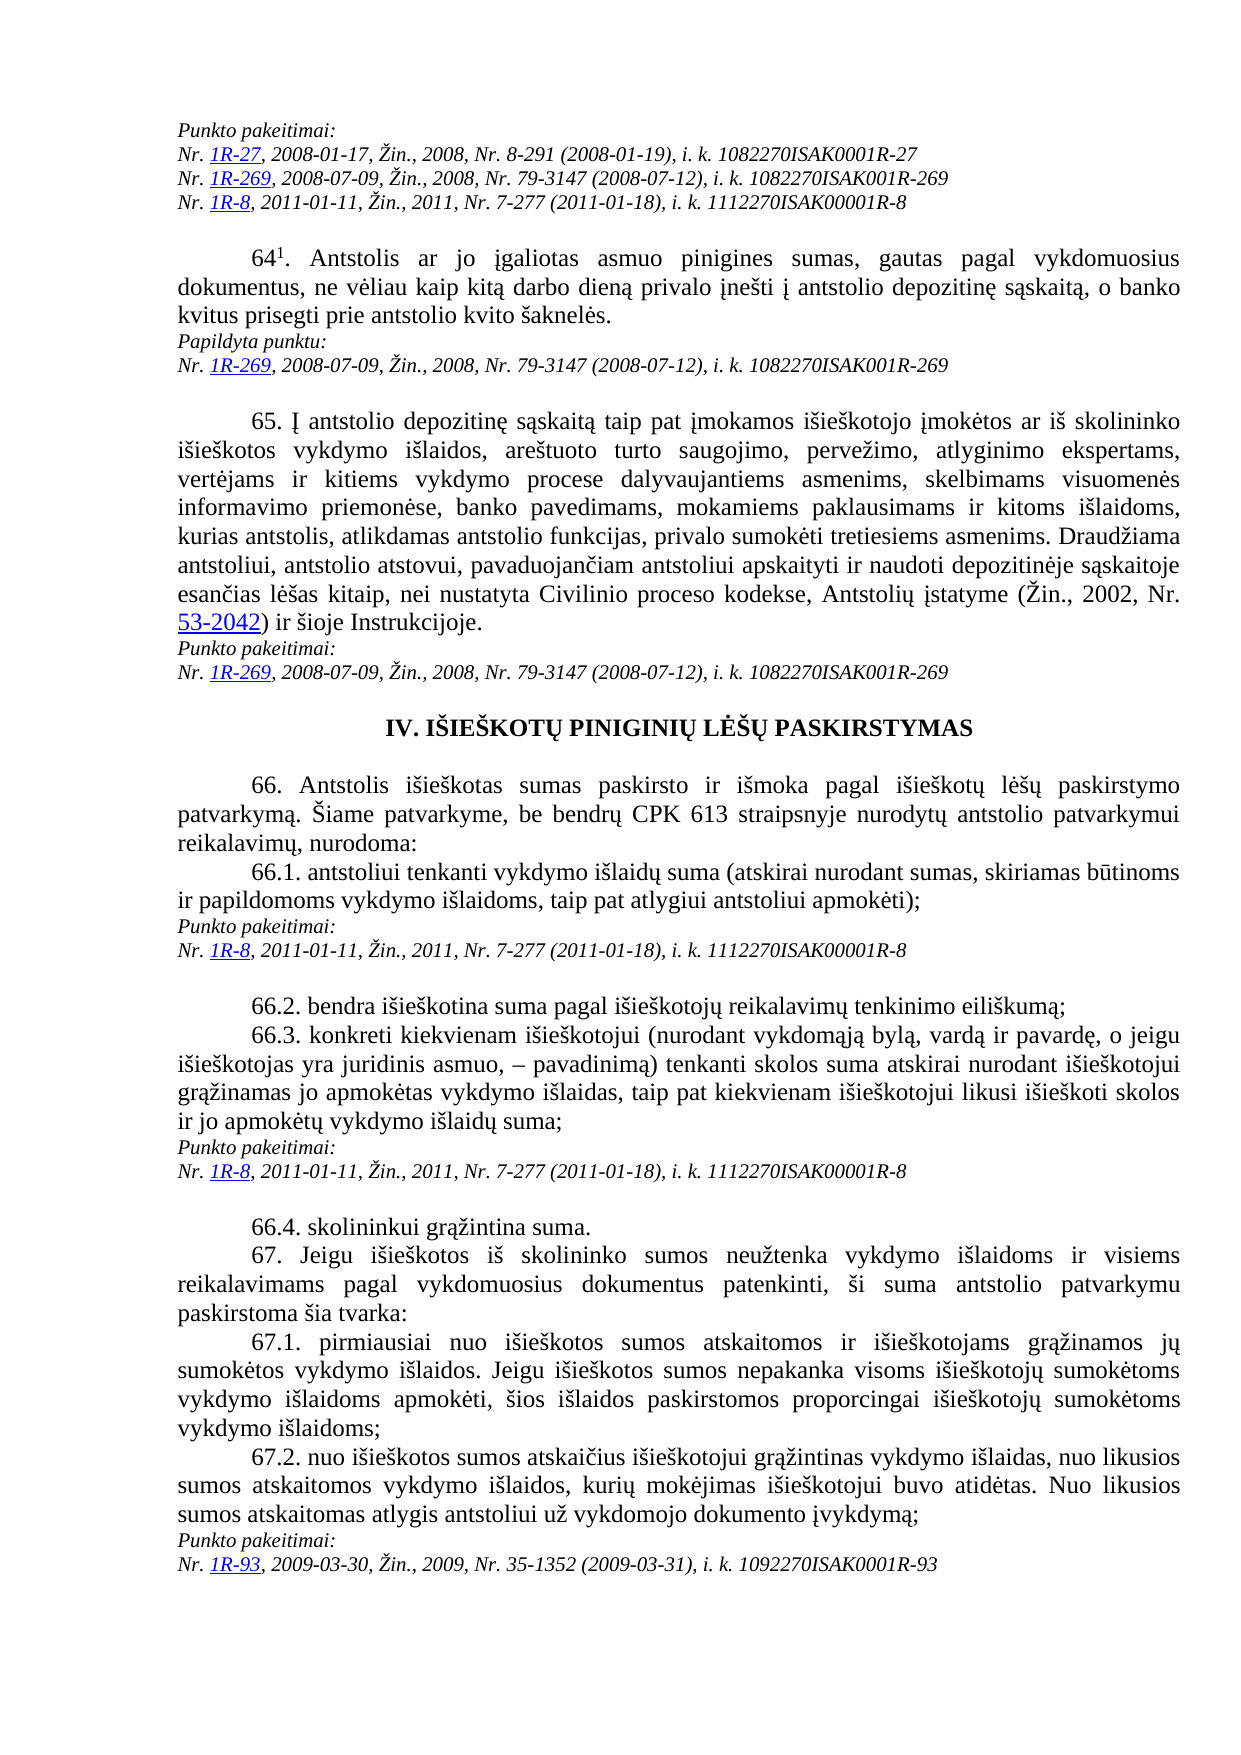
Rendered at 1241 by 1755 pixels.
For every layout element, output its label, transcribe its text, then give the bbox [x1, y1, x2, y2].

text Nr. 1R-93, 2009-03-30, Žin., 2009, Nr. 35-1352 (2009-03-31), i. k. 1092270ISAK0001R-93 [177, 1552, 1181, 1576]
text 67. Jeigu išieškotos iš skolininko sumos neužtenka vykdymo išlaidoms ir visiems reikalavimams pagal vykdomuosius dokumentus patenkinti, ši suma antstolio patvarkymu paskirstoma šia tvarka: [177, 1241, 1181, 1327]
text Nr. 1R-8, 2011-01-11, Žin., 2011, Nr. 7-277 (2011-01-18), i. k. 1112270ISAK00001R-8 [177, 1159, 1181, 1183]
text Punkto pakeitimai: [177, 118, 1181, 142]
text Nr. 1R-269, 2008-07-09, Žin., 2008, Nr. 79-3147 (2008-07-12), i. k. 1082270ISAK001R-269 [177, 660, 1181, 684]
text Nr. 1R-269, 2008-07-09, Žin., 2008, Nr. 79-3147 (2008-07-12), i. k. 1082270ISAK001R-269 [177, 166, 1181, 190]
text Nr. 1R-27, 2008-01-17, Žin., 2008, Nr. 8-291 (2008-01-19), i. k. 1082270ISAK0001R-27 [177, 142, 1181, 166]
text Nr. 1R-8, 2011-01-11, Žin., 2011, Nr. 7-277 (2011-01-18), i. k. 1112270ISAK00001R-8 [177, 938, 1181, 962]
text Punkto pakeitimai: [177, 1135, 1181, 1159]
text 67.1. pirmiausiai nuo išieškotos sumos atskaitomos ir išieškotojams grąžinamos jų sumokėtos vykdymo išlaidos. Jeigu išieškotos sumos nepakanka visoms išieškotojų sumokėtoms vykdymo išlaidoms apmokėti, šios išlaidos paskirstomos proporcingai išieškotojų sumokėtoms vykdymo išlaidoms; [177, 1327, 1181, 1442]
text 65. Į antstolio depozitinę sąskaitą taip pat įmokamos išieškotojo įmokėtos ar iš skolininko išieškotos vykdymo išlaidos, areštuoto turto saugojimo, pervežimo, atlyginimo ekspertams, vertėjams ir kitiems vykdymo procese dalyvaujantiems asmenims, skelbimams visuomenės informavimo priemonėse, banko pavedimams, mokamiems paklausimams ir kitoms išlaidoms, kurias antstolis, atlikdamas antstolio funkcijas, privalo sumokėti tretiesiems asmenims. Draudžiama antstoliui, antstolio atstovui, pavaduojančiam antstoliui apskaityti ir naudoti depozitinėje sąskaitoje esančias lėšas kitaip, nei nustatyta Civilinio proceso kodekse, Antstolių įstatyme (Žin., 2002, Nr. 53-2042) ir šioje Instrukcijoje. [177, 406, 1181, 636]
text 641. Antstolis ar jo įgaliotas asmuo pinigines sumas, gautas pagal vykdomuosius dokumentus, ne vėliau kaip kitą darbo dieną privalo įnešti į antstolio depozitinę sąskaitą, o banko kvitus prisegti prie antstolio kvito šaknelės. [177, 243, 1181, 329]
text 66.2. bendra išieškotina suma pagal išieškotojų reikalavimų tenkinimo eiliškumą; [177, 991, 1181, 1020]
text 66.4. skolininkui grąžintina suma. [177, 1212, 1181, 1241]
text Punkto pakeitimai: [177, 636, 1181, 660]
text 66.1. antstoliui tenkanti vykdymo išlaidų suma (atskirai nurodant sumas, skiriamas būtinoms ir papildomoms vykdymo išlaidoms, taip pat atlygiui antstoliui apmokėti); [177, 857, 1181, 914]
text 66.3. konkreti kiekvienam išieškotojui (nurodant vykdomąją bylą, vardą ir pavardę, o jeigu išieškotojas yra juridinis asmuo, – pavadinimą) tenkanti skolos suma atskirai nurodant išieškotojui grąžinamas jo apmokėtas vykdymo išlaidas, taip pat kiekvienam išieškotojui likusi išieškoti skolos ir jo apmokėtų vykdymo išlaidų suma; [177, 1020, 1181, 1135]
text Papildyta punktu: [177, 329, 1181, 353]
text IV. IŠIEŠKOTŲ PINIGINIŲ LĖŠŲ PASKIRSTYMAS [177, 713, 1181, 742]
text Punkto pakeitimai: [177, 1528, 1181, 1552]
text 66. Antstolis išieškotas sumas paskirsto ir išmoka pagal išieškotų lėšų paskirstymo patvarkymą. Šiame patvarkyme, be bendrų CPK 613 straipsnyje nurodytų antstolio patvarkymui reikalavimų, nurodoma: [177, 771, 1181, 857]
text Nr. 1R-8, 2011-01-11, Žin., 2011, Nr. 7-277 (2011-01-18), i. k. 1112270ISAK00001R-8 [177, 190, 1181, 214]
text Nr. 1R-269, 2008-07-09, Žin., 2008, Nr. 79-3147 (2008-07-12), i. k. 1082270ISAK001R-269 [177, 353, 1181, 377]
text 67.2. nuo išieškotos sumos atskaičius išieškotojui grąžintinas vykdymo išlaidas, nuo likusios sumos atskaitomos vykdymo išlaidos, kurių mokėjimas išieškotojui buvo atidėtas. Nuo likusios sumos atskaitomas atlygis antstoliui už vykdomojo dokumento įvykdymą; [177, 1442, 1181, 1528]
text Punkto pakeitimai: [177, 914, 1181, 938]
